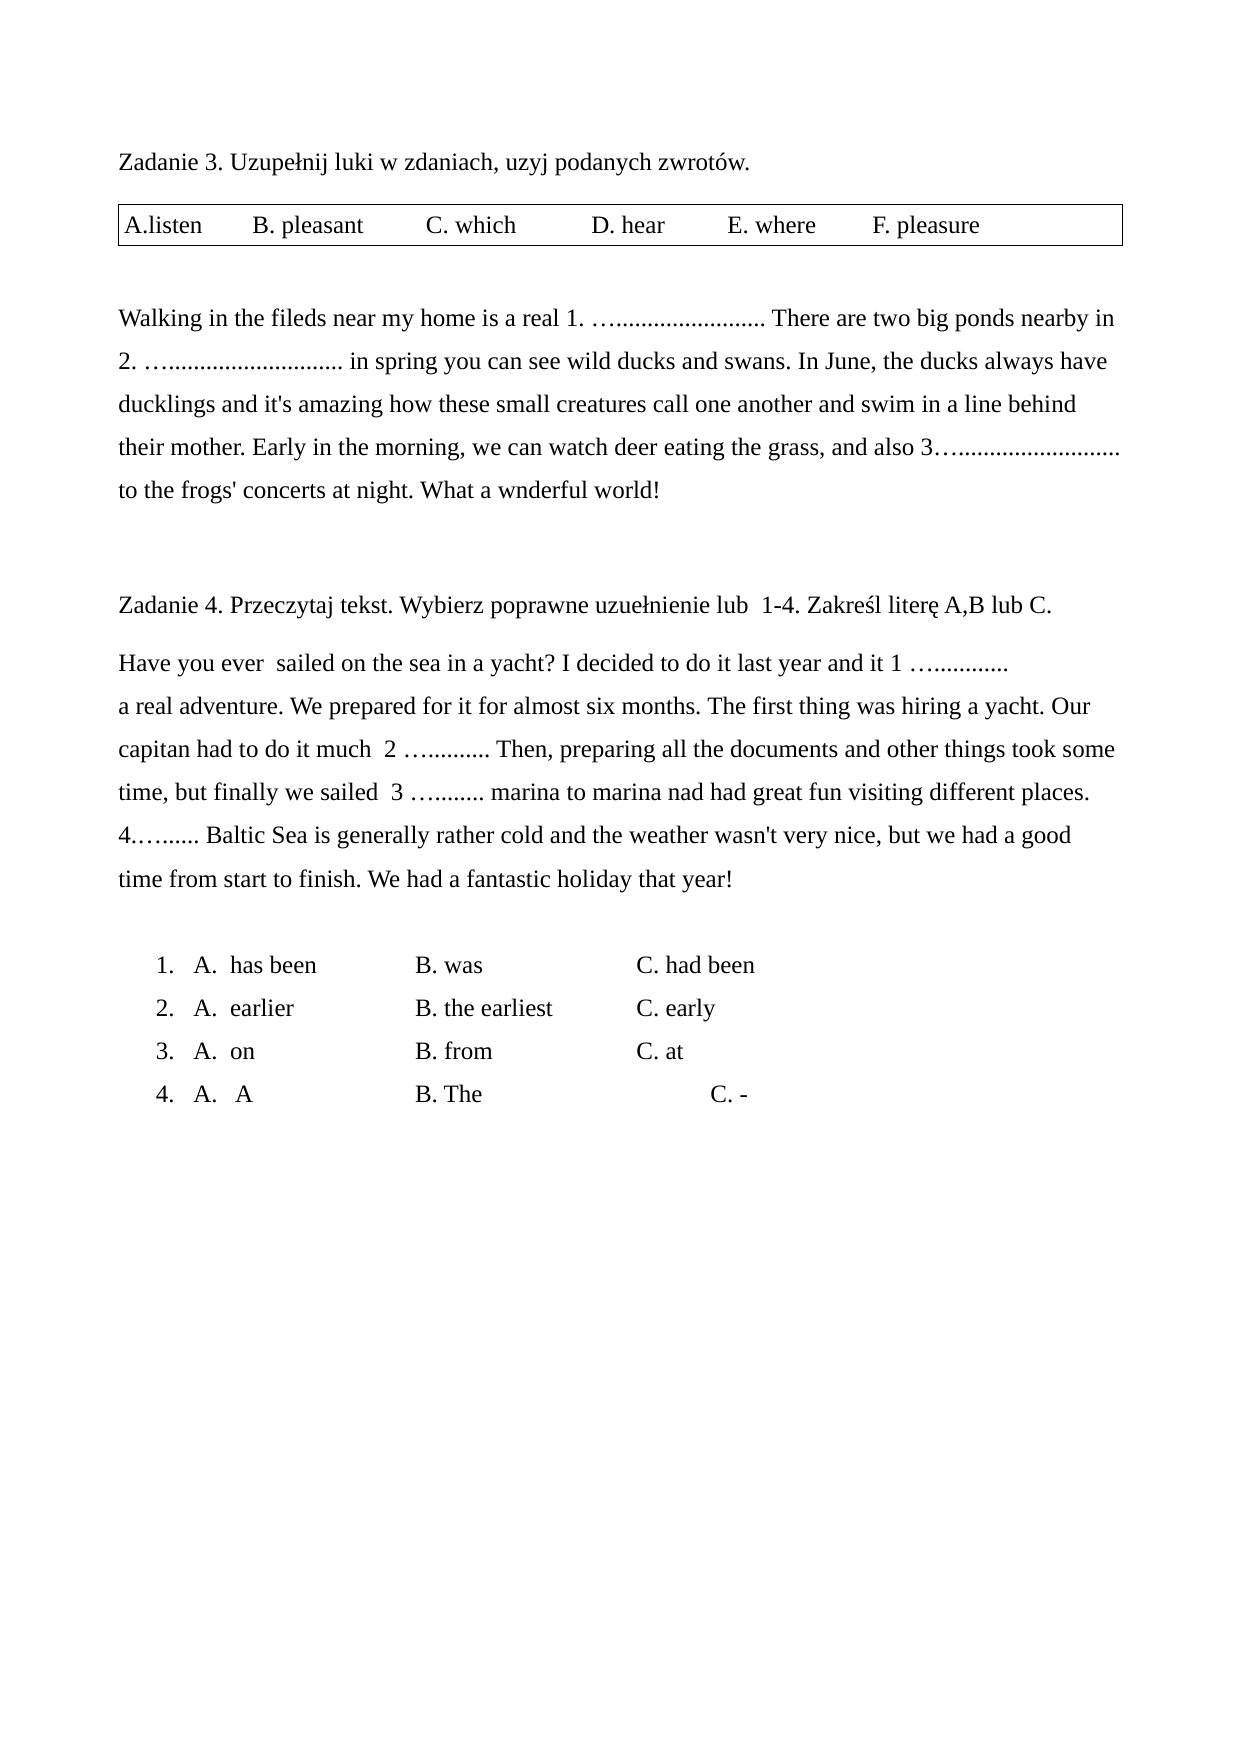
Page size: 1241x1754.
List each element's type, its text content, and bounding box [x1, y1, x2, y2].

table_header A.listen B. pleasant C. which D. hear E. where F. pleasure [119, 205, 1122, 245]
text Have you ever sailed on the sea in a yacht? I decided to do it last year and it 1 …............ [118, 648, 1122, 677]
list A. A B. The C. - [156, 1079, 1122, 1108]
list A. earlier B. the earliest C. early [156, 993, 1122, 1022]
text Walking in the fileds near my home is a real 1. …........................ There are two big ponds nearby in 2. …............................ in spring you can see wild ducks and swans. In June, the ducks always have ducklings and it's amazing how these small creatures call one another and swim in a line behind their mother. Early in the morning, we can watch deer eating the grass, and also 3….......................... to the frogs' concerts at night. What a wnderful world! [118, 303, 1122, 504]
list A. on B. from C. at [156, 1036, 1122, 1065]
text Zadanie 4. Przeczytaj tekst. Wybierz poprawne uzuełnienie lub 1-4. Zakreśl literę A,B lub C. [118, 591, 1122, 619]
text Zadanie 3. Uzupełnij luki w zdaniach, uzyj podanych zwrotów. [118, 147, 1122, 176]
list A. has been B. was C. had been [156, 950, 1122, 979]
text a real adventure. We prepared for it for almost six months. The first thing was hiring a yacht. Our capitan had to do it much 2 ….......... Then, preparing all the documents and other things took some time, but finally we sailed 3 …........ marina to marina nad had great fun visiting different places. 4.…...... Baltic Sea is generally rather cold and the weather wasn't very nice, but we had a good time from start to finish. We had a fantastic holiday that year! [118, 691, 1122, 892]
